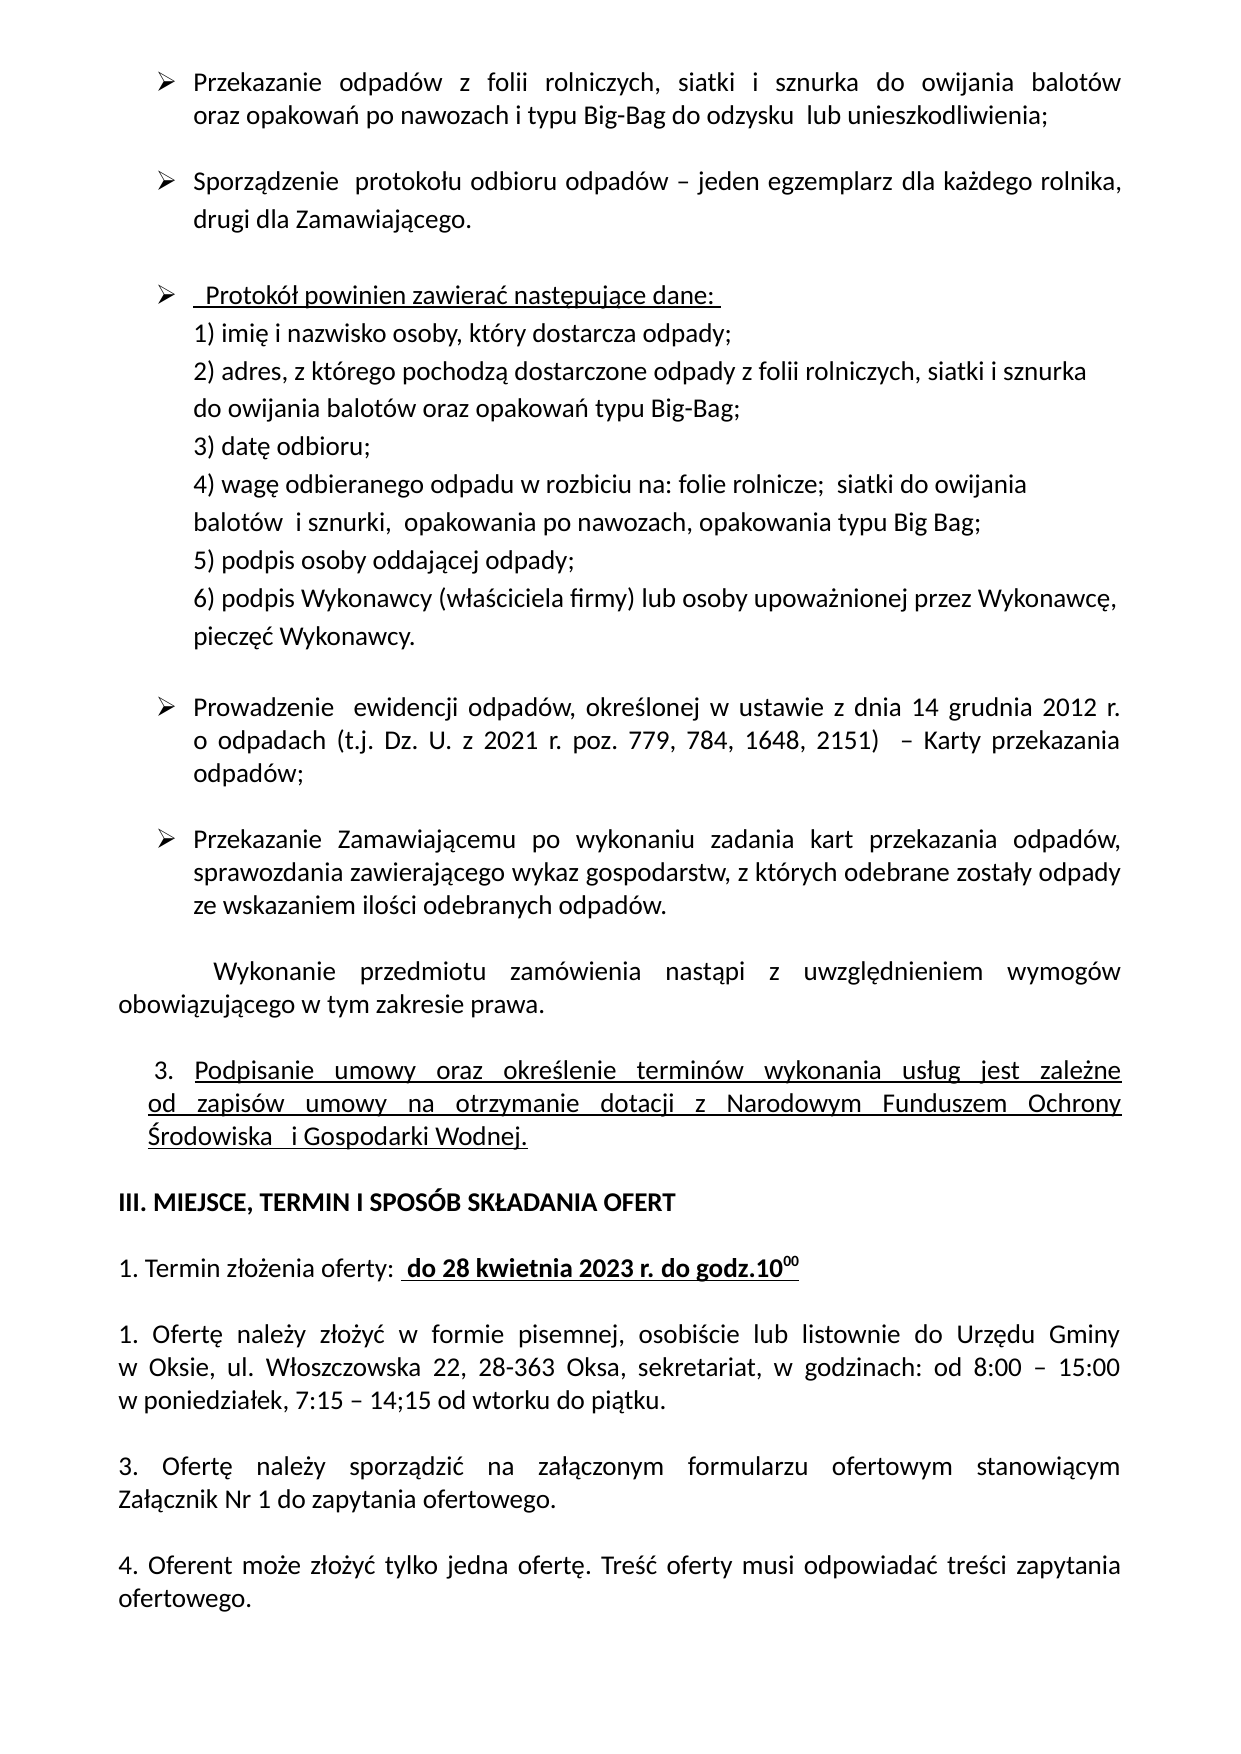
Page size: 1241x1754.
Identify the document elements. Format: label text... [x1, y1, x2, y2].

list 1) imię i nazwisko osoby, który dostarcza odpady; [156, 316, 1122, 349]
text 3. Ofertę należy sporządzić na załączonym formularzu ofertowym stanowiącym Załącznik Nr 1 do zapytania ofertowego. [118, 1449, 1122, 1516]
text 1. Ofertę należy złożyć w formie pisemnej, osobiście lub listownie do Urzędu Gminy w Oksie, ul. Włoszczowska 22, 28-363 Oksa, sekretariat, w godzinach: od 8:00 – 15:00 w poniedziałek, 7:15 – 14;15 od wtorku do piątku. [118, 1317, 1122, 1416]
text Środowiska i Gospodarki Wodnej. [148, 1116, 1122, 1152]
list Prowadzenie ewidencji odpadów, określonej w ustawie z dnia 14 grudnia 2012 r. o odpadach (t.j. Dz. U. z 2021 r. poz. 779, 784, 1648, 2151) – Karty przekazania odpadów; [156, 690, 1122, 789]
list 4) wagę odbieranego odpadu w rozbiciu na: folie rolnicze; siatki do owijania balotów i sznurki, opakowania po nawozach, opakowania typu Big Bag; [156, 467, 1122, 538]
list Przekazanie odpadów z folii rolniczych, siatki i sznurka do owijania balotów oraz opakowań po nawozach i typu Big-Bag do odzysku lub unieszkodliwienia; [156, 65, 1122, 131]
list Przekazanie Zamawiającemu po wykonaniu zadania kart przekazania odpadów, sprawozdania zawierającego wykaz gospodarstw, z których odebrane zostały odpady ze wskazaniem ilości odebranych odpadów. [156, 822, 1122, 921]
text III. MIEJSCE, TERMIN I SPOSÓB SKŁADANIA OFERT [118, 1185, 1122, 1218]
list Protokół powinien zawierać następujące dane: [156, 278, 1122, 311]
list 2) adres, z którego pochodzą dostarczone odpady z folii rolniczych, siatki i sznurka do owijania balotów oraz opakowań typu Big-Bag; [156, 354, 1122, 424]
list 6) podpis Wykonawcy (właściciela firmy) lub osoby upoważnionej przez Wykonawcę, pieczęć Wykonawcy. [156, 581, 1122, 652]
text 4. Oferent może złożyć tylko jedna ofertę. Treść oferty musi odpowiadać treści zapytania ofertowego. [118, 1548, 1122, 1614]
list 3) datę odbioru; [156, 429, 1122, 462]
text Wykonanie przedmiotu zamówienia nastąpi z uwzględnieniem wymogów obowiązującego w tym zakresie prawa. [118, 954, 1122, 1020]
list Sporządzenie protokołu odbioru odpadów – jeden egzemplarz dla każdego rolnika, drugi dla Zamawiającego. [156, 164, 1122, 235]
text 1. Termin złożenia oferty: do 28 kwietnia 2023 r. do godz.1000 [118, 1251, 1122, 1284]
list 5) podpis osoby oddającej odpady; [156, 543, 1122, 576]
text 3. Podpisanie umowy oraz określenie terminów wykonania usług jest zależne od zapisów umowy na otrzymanie dotacji z Narodowym Funduszem Ochrony [148, 1053, 1122, 1114]
